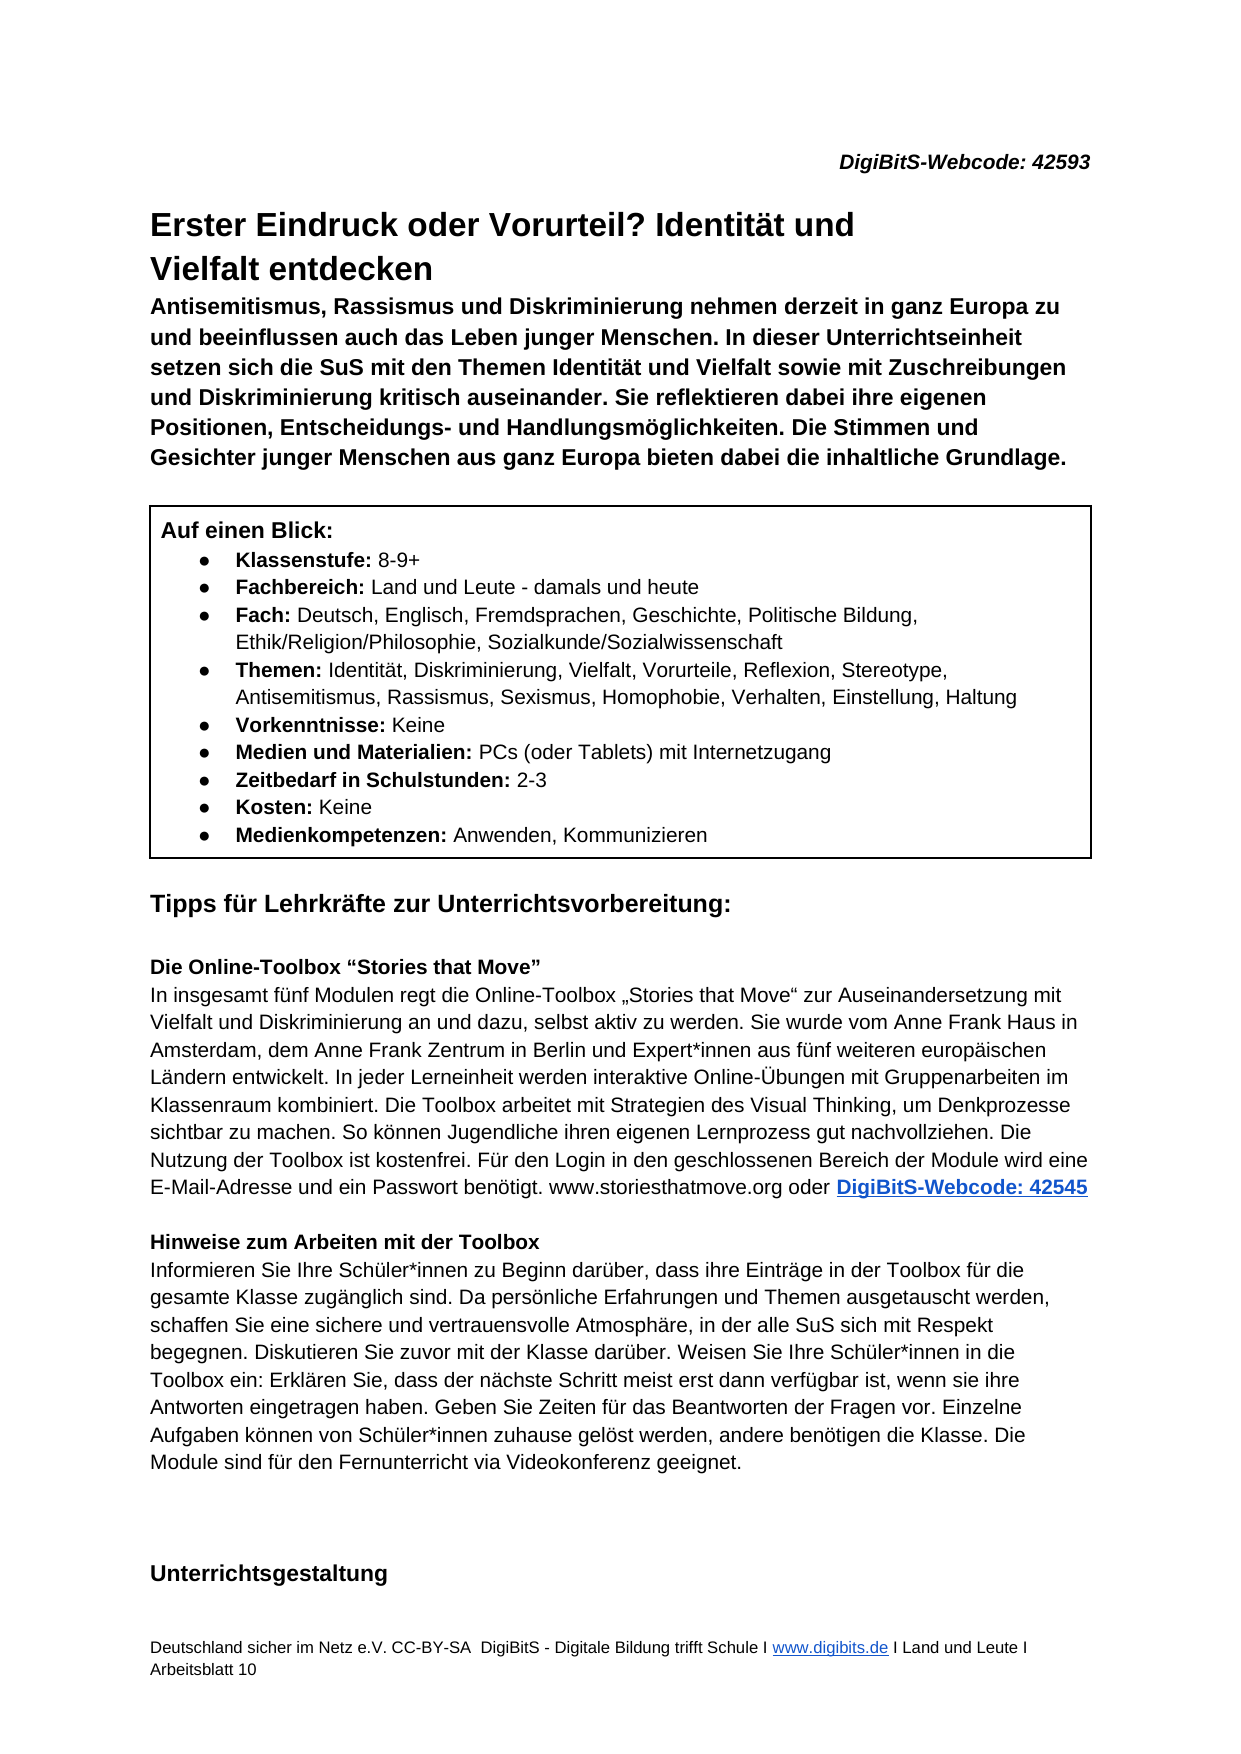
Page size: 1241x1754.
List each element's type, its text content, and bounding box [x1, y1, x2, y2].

table_header Auf einen Blick: Klassenstufe: 8-9+ Fachbereich: Land und Leute - damals und heute Fach: Deutsch, Englisch, Fremdsprachen, Geschichte, Politische Bildung, Ethik/Religion/Philosophie, Sozialkunde/Sozialwissenschaft Themen: Identität, Diskriminierung, Vielfalt, Vorurteile, Reflexion, Stereotype, Antisemitismus, Rassismus, Sexismus, Homophobie, Verhalten, Einstellung, Haltung Vorkenntnisse: Keine Medien und Materialien: PCs (oder Tablets) mit Internetzugang Zeitbedarf in Schulstunden: 2-3 Kosten: Keine Medienkompetenzen: Anwenden, Kommunizieren [151, 507, 1090, 857]
text Die Online-Toolbox “Stories that Move” [150, 955, 1090, 979]
text Vielfalt entdecken [150, 249, 1090, 288]
text Erster Eindruck oder Vorurteil? Identität und [150, 205, 1090, 243]
text In insgesamt fünf Modulen regt die Online-Toolbox „Stories that Move“ zur Auseinandersetzung mit Vielfalt und Diskriminierung an und dazu, selbst aktiv zu werden. Sie wurde vom Anne Frank Haus in Amsterdam, dem Anne Frank Zentrum in Berlin und Expert*innen aus fünf weiteren europäischen Ländern entwickelt. In jeder Lerneinheit werden interaktive Online-Übungen mit Gruppenarbeiten im Klassenraum kombiniert. Die Toolbox arbeitet mit Strategien des Visual Thinking, um Denkprozesse sichtbar zu machen. So können Jugendliche ihren eigenen Lernprozess gut nachvollziehen. Die Nutzung der Toolbox ist kostenfrei. Für den Login in den geschlossenen Bereich der Module wird eine E-Mail-Adresse und ein Passwort benötigt. www.storiesthatmove.org oder DigiBitS-Webcode: 42545 [150, 983, 1090, 1199]
text DigiBitS-Webcode: 42593 [150, 150, 1090, 174]
text Tipps für Lehrkräfte zur Unterrichtsvorbereitung: [150, 889, 1090, 918]
text Unterrichtsgestaltung [150, 1560, 1090, 1587]
text Informieren Sie Ihre Schüler*innen zu Beginn darüber, dass ihre Einträge in der Toolbox für die gesamte Klasse zugänglich sind. Da persönliche Erfahrungen und Themen ausgetauscht werden, schaffen Sie eine sichere und vertrauensvolle Atmosphäre, in der alle SuS sich mit Respekt begegnen. Diskutieren Sie zuvor mit der Klasse darüber. Weisen Sie Ihre Schüler*innen in die Toolbox ein: Erklären Sie, dass der nächste Schritt meist erst dann verfügbar ist, wenn sie ihre Antworten eingetragen haben. Geben Sie Zeiten für das Beantworten der Fragen vor. Einzelne Aufgaben können von Schüler*innen zuhause gelöst werden, andere benötigen die Klasse. Die Module sind für den Fernunterricht via Videokonferenz geeignet. [150, 1258, 1090, 1474]
text Hinweise zum Arbeiten mit der Toolbox [150, 1230, 1090, 1254]
text Antisemitismus, Rassismus und Diskriminierung nehmen derzeit in ganz Europa zu und beeinflussen auch das Leben junger Menschen. In dieser Unterrichtseinheit setzen sich die SuS mit den Themen Identität und Vielfalt sowie mit Zuschreibungen und Diskriminierung kritisch auseinander. Sie reflektieren dabei ihre eigenen Positionen, Entscheidungs- und Handlungsmöglichkeiten. Die Stimmen und Gesichter junger Menschen aus ganz Europa bieten dabei die inhaltliche Grundlage. [150, 293, 1090, 471]
